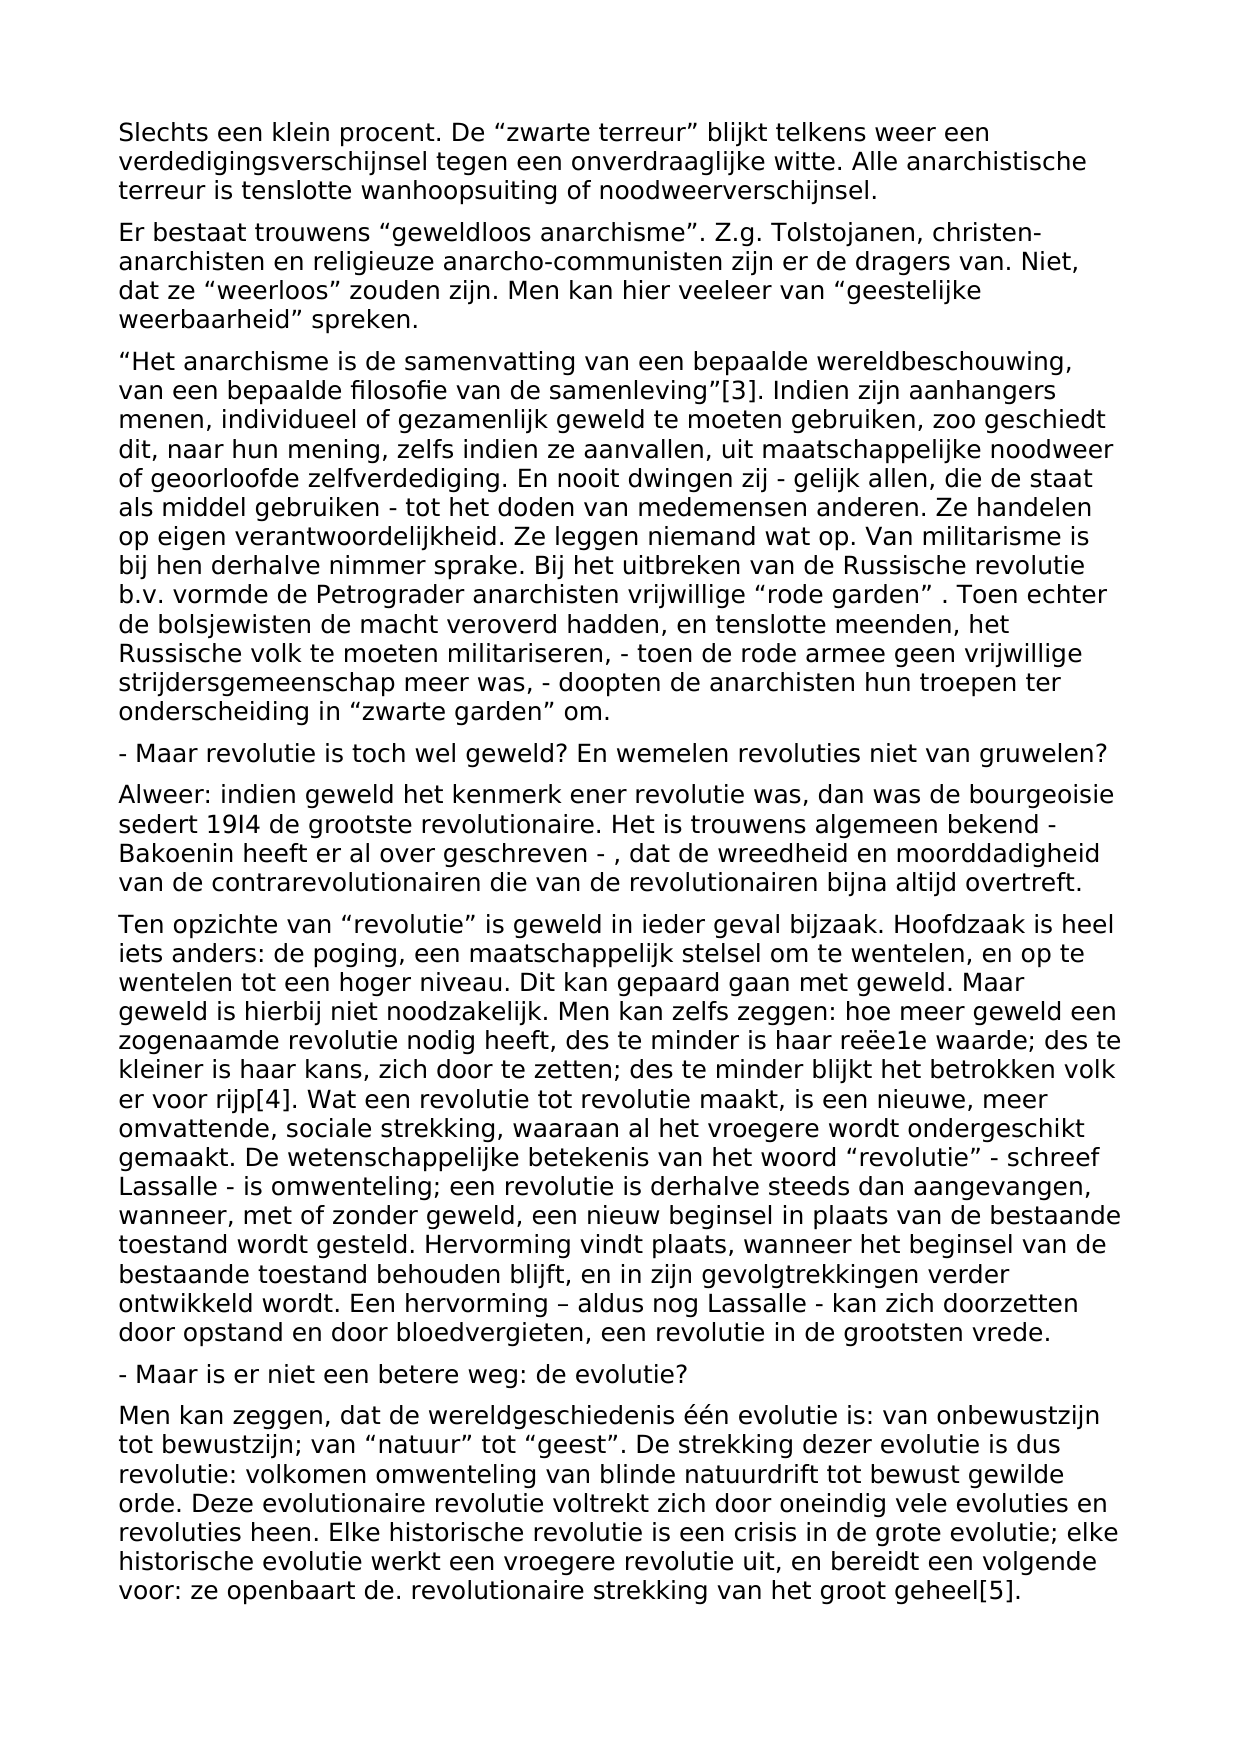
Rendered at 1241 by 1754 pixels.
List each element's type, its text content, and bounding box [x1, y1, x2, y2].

text Men kan zeggen, dat de wereldgeschiedenis één evolutie is: van onbewustzijn tot bewustzijn; van “natuur” tot “geest”. De strekking dezer evolutie is dus revolutie: volkomen omwenteling van blinde natuurdrift tot bewust gewilde orde. Deze evolutionaire revolutie voltrekt zich door oneindig vele evoluties en revoluties heen. Elke historische revolutie is een crisis in de grote evolutie; elke historische evolutie werkt een vroegere revolutie uit, en bereidt een volgende voor: ze openbaart de. revolutionaire strekking van het groot geheel[5]. [118, 1401, 1122, 1606]
text “Het anarchisme is de samenvatting van een bepaalde wereldbeschouwing, van een bepaalde filosofie van de samenleving”[3]. Indien zijn aanhangers menen, individueel of gezamenlijk geweld te moeten gebruiken, zoo geschiedt dit, naar hun mening, zelfs indien ze aanvallen, uit maatschappelijke noodweer of geoorloofde zelfverdediging. En nooit dwingen zij - gelijk allen, die de staat als middel gebruiken - tot het doden van medemensen anderen. Ze handelen op eigen verantwoordelijkheid. Ze leggen niemand wat op. Van militarisme is bij hen derhalve nimmer sprake. Bij het uitbreken van de Russische revolutie b.v. vormde de Petrograder anarchisten vrijwillige “rode garden” . Toen echter de bolsjewisten de macht veroverd hadden, en tenslotte meenden, het Russische volk te moeten militariseren, - toen de rode armee geen vrijwillige strijdersgemeenschap meer was, - doopten de anarchisten hun troepen ter onderscheiding in “zwarte garden” om. [118, 347, 1122, 726]
text Alweer: indien geweld het kenmerk ener revolutie was, dan was de bourgeoisie sedert 19I4 de grootste revolutionaire. Het is trouwens algemeen bekend - Bakoenin heeft er al over geschreven - , dat de wreedheid en moorddadigheid van de contrarevolutionairen die van de revolutionairen bijna altijd overtreft. [118, 781, 1122, 897]
text Ten opzichte van “revolutie” is geweld in ieder geval bijzaak. Hoofdzaak is heel iets anders: de poging, een maatschappelijk stelsel om te wentelen, en op te wentelen tot een hoger niveau. Dit kan gepaard gaan met geweld. Maar geweld is hierbij niet noodzakelijk. Men kan zelfs zeggen: hoe meer geweld een zogenaamde revolutie nodig heeft, des te minder is haar reëe1e waarde; des te kleiner is haar kans, zich door te zetten; des te minder blijkt het betrokken volk er voor rijp[4]. Wat een revolutie tot revolutie maakt, is een nieuwe, meer omvattende, sociale strekking, waaraan al het vroegere wordt ondergeschikt gemaakt. De wetenschappelijke betekenis van het woord “revolutie” - schreef Lassalle - is omwenteling; een revolutie is derhalve steeds dan aangevangen, wanneer, met of zonder geweld, een nieuw beginsel in plaats van de bestaande toestand wordt gesteld. Hervorming vindt plaats, wanneer het beginsel van de bestaande toestand behouden blijft, en in zijn gevolgtrekkingen verder ontwikkeld wordt. Een hervorming – aldus nog Lassalle - kan zich doorzetten door opstand en door bloedvergieten, een revolutie in de grootsten vrede. [118, 910, 1122, 1347]
text - Maar is er niet een betere weg: de evolutie? [118, 1360, 1122, 1389]
text Slechts een klein procent. De “zwarte terreur” blijkt telkens weer een verdedigingsverschijnsel tegen een onverdraaglijke witte. Alle anarchistische terreur is tenslotte wanhoopsuiting of noodweerverschijnsel. [118, 118, 1122, 206]
text - Maar revolutie is toch wel geweld? En wemelen revoluties niet van gruwelen? [118, 739, 1122, 768]
text Er bestaat trouwens “geweldloos anarchisme”. Z.g. Tolstojanen, christen-anarchisten en religieuze anarcho-communisten zijn er de dragers van. Niet, dat ze “weerloos” zouden zijn. Men kan hier veeleer van “geestelijke weerbaarheid” spreken. [118, 218, 1122, 335]
